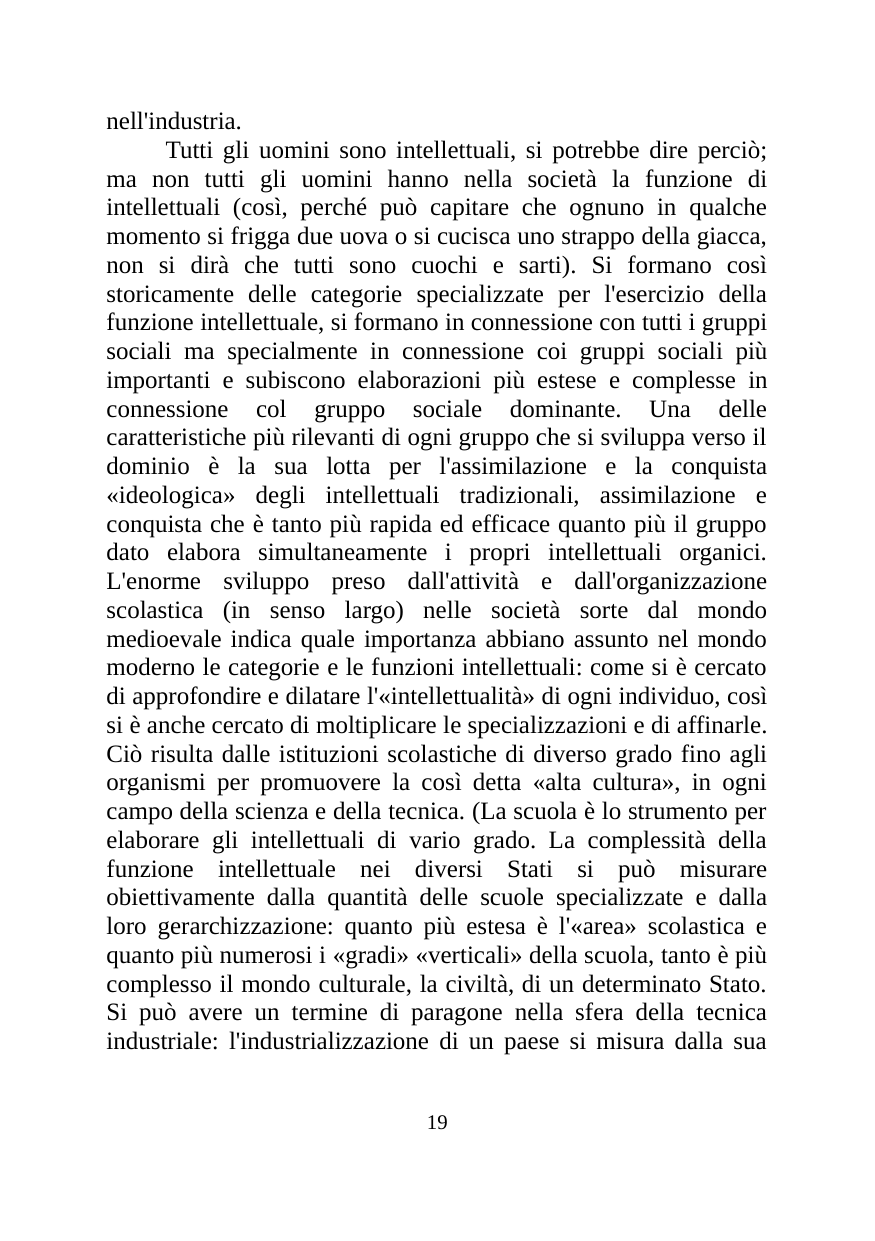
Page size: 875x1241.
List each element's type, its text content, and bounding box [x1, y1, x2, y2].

text nell'industria. [106, 106, 768, 135]
text Tutti gli uomini sono intellettuali, si potrebbe dire perciò; ma non tutti gli uomini hanno nella società la funzione di intellettuali (così, perché può capitare che ognuno in qualche momento si frigga due uova o si cucisca uno strappo della giacca, non si dirà che tutti sono cuochi e sarti). Si formano così storicamente delle categorie specializzate per l'esercizio della funzione intellettuale, si formano in connessione con tutti i gruppi sociali ma specialmente in connessione coi gruppi sociali più importanti e subiscono elaborazioni più estese e complesse in connessione col gruppo sociale dominante. Una delle caratteristiche più rilevanti di ogni gruppo che si sviluppa verso il dominio è la sua lotta per l'assimilazione e la conquista «ideologica» degli intellettuali tradizionali, assimilazione e conquista che è tanto più rapida ed efficace quanto più il gruppo dato elabora simultaneamente i propri intellettuali organici. L'enorme sviluppo preso dall'attività e dall'organizzazione scolastica (in senso largo) nelle società sorte dal mondo medioevale indica quale importanza abbiano assunto nel mondo moderno le categorie e le funzioni intellettuali: come si è cercato di approfondire e dilatare l'«intellettualità» di ogni individuo, così si è anche cercato di moltiplicare le specializzazioni e di affinarle. Ciò risulta dalle istituzioni scolastiche di diverso grado fino agli organismi per promuovere la così detta «alta cultura», in ogni campo della scienza e della tecnica. (La scuola è lo strumento per elaborare gli intellettuali di vario grado. La complessità della funzione intellettuale nei diversi Stati si può misurare obiettivamente dalla quantità delle scuole specializzate e dalla loro gerarchizzazione: quanto più estesa è l'«area» scolastica e quanto più numerosi i «gradi» «verticali» della scuola, tanto è più complesso il mondo culturale, la civiltà, di un determinato Stato. Si può avere un termine di paragone nella sfera della tecnica industriale: l'industrializzazione di un paese si misura dalla sua [106, 135, 768, 1055]
